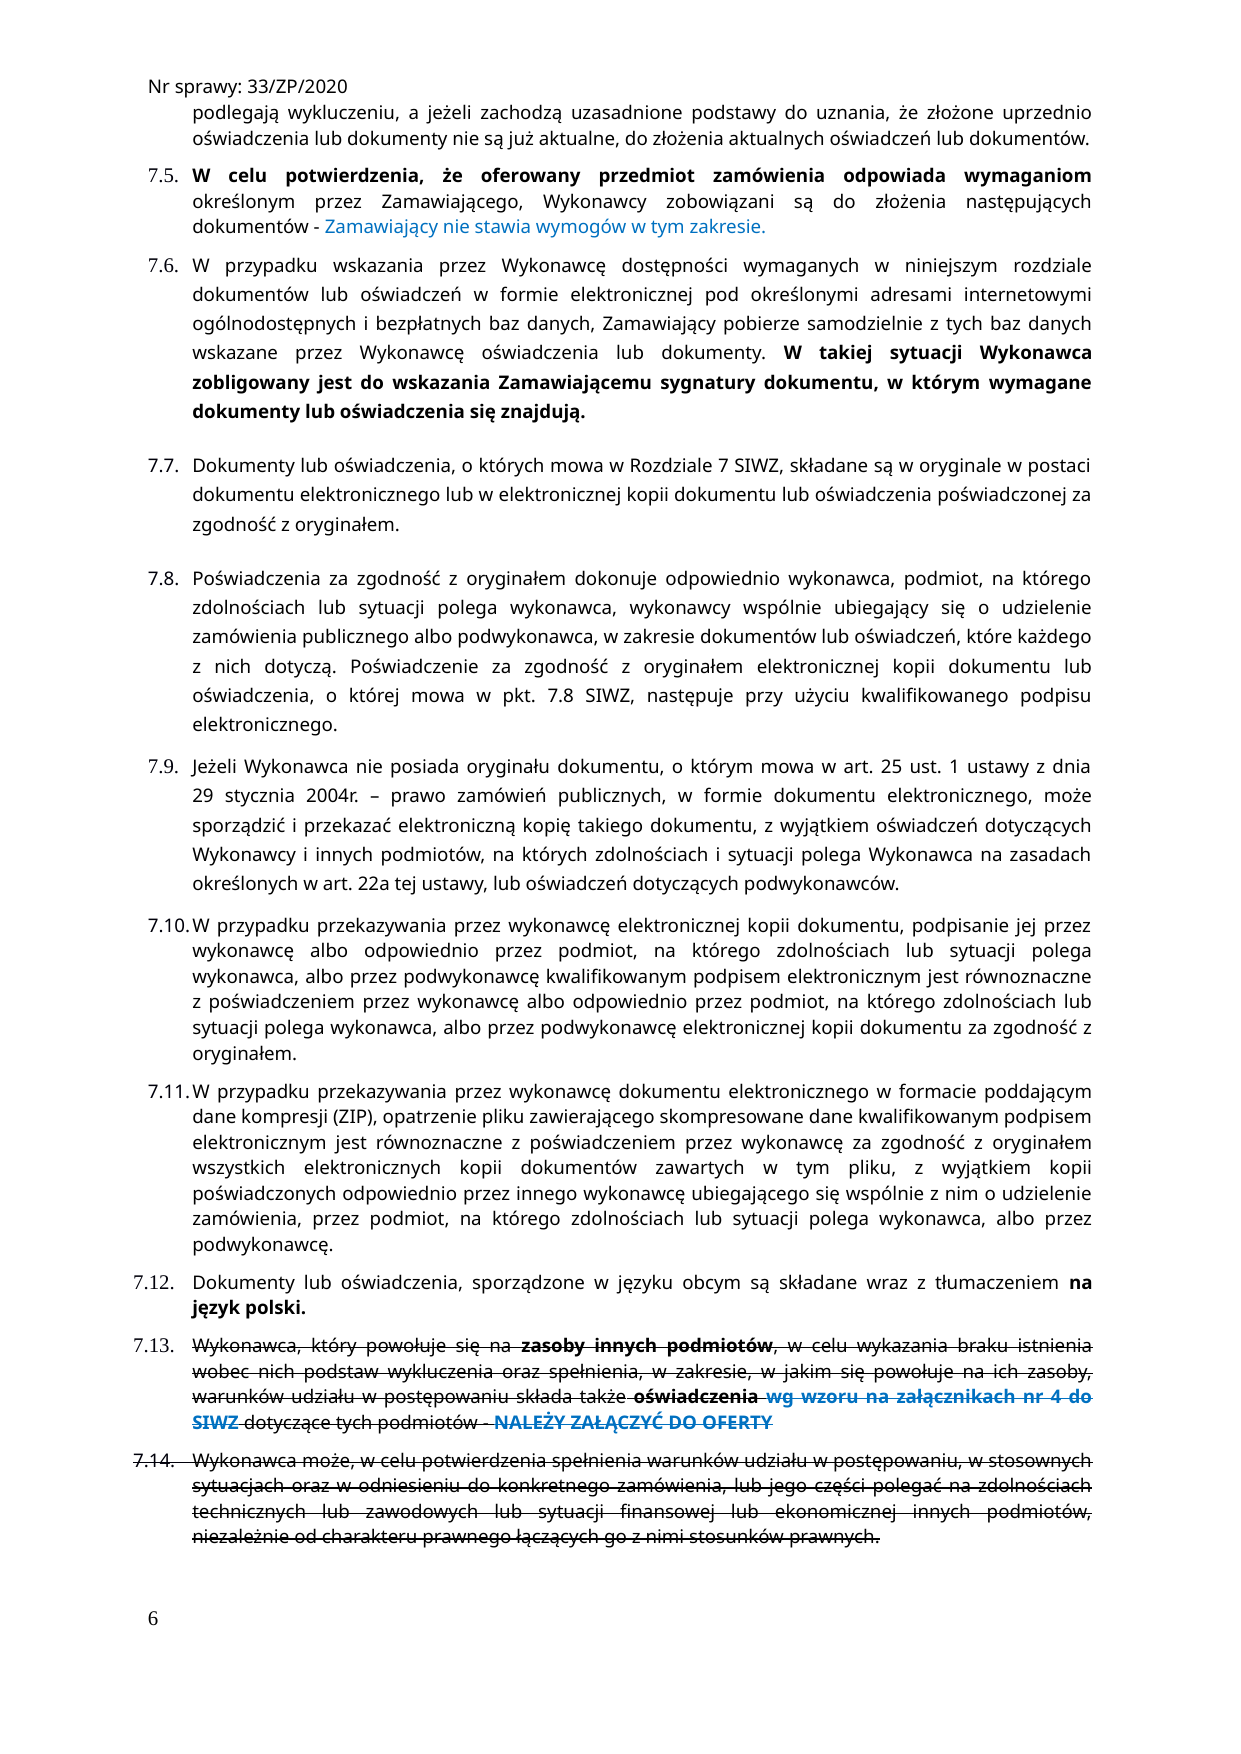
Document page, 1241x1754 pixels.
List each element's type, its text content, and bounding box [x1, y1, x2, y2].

list Dokumenty lub oświadczenia, o których mowa w Rozdziale 7 SIWZ, składane są w oryginale w postaci dokumentu elektronicznego lub w elektronicznej kopii dokumentu lub oświadczenia poświadczonej za zgodność z oryginałem. [148, 452, 1093, 537]
list Wykonawca, który powołuje się na zasoby innych podmiotów, w celu wykazania braku istnienia wobec nich podstaw wykluczenia oraz spełnienia, w zakresie, w jakim się powołuje na ich zasoby, warunków udziału w postępowaniu składa także oświadczenia wg wzoru na załącznikach nr 4 do SIWZ dotyczące tych podmiotów - NALEŻY ZAŁĄCZYĆ DO OFERTY [133, 1333, 1093, 1435]
list W przypadku wskazania przez Wykonawcę dostępności wymaganych w niniejszym rozdziale dokumentów lub oświadczeń w formie elektronicznej pod określonymi adresami internetowymi ogólnodostępnych i bezpłatnych baz danych, Zamawiający pobierze samodzielnie z tych baz danych wskazane przez Wykonawcę oświadczenia lub dokumenty. W takiej sytuacji Wykonawca zobligowany jest do wskazania Zamawiającemu sygnatury dokumentu, w którym wymagane dokumenty lub oświadczenia się znajdują. [148, 252, 1093, 424]
list Jeżeli Wykonawca nie posiada oryginału dokumentu, o którym mowa w art. 25 ust. 1 ustawy z dnia 29 stycznia 2004r. – prawo zamówień publicznych, w formie dokumentu elektronicznego, może sporządzić i przekazać elektroniczną kopię takiego dokumentu, z wyjątkiem oświadczeń dotyczących Wykonawcy i innych podmiotów, na których zdolnościach i sytuacji polega Wykonawca na zasadach określonych w art. 22a tej ustawy, lub oświadczeń dotyczących podwykonawców. [148, 753, 1093, 896]
list Wykonawca może, w celu potwierdzenia spełnienia warunków udziału w postępowaniu, w stosownych sytuacjach oraz w odniesieniu do konkretnego zamówienia, lub jego części polegać na zdolnościach technicznych lub zawodowych lub sytuacji finansowej lub ekonomicznej innych podmiotów, niezależnie od charakteru prawnego łączących go z nimi stosunków prawnych. [133, 1463, 1093, 1549]
list podlegają wykluczeniu, a jeżeli zachodzą uzasadnione podstawy do uznania, że złożone uprzednio oświadczenia lub dokumenty nie są już aktualne, do złożenia aktualnych oświadczeń lub dokumentów. [148, 99, 1093, 150]
list Wykonawca może, w celu potwierdzenia spełnienia warunków udziału w postępowaniu, w stosownych sytuacjach oraz w odniesieniu do konkretnego zamówienia, lub jego części polegać na zdolnościach technicznych lub zawodowych lub sytuacji finansowej lub ekonomicznej innych podmiotów, niezależnie od charakteru prawnego łączących go z nimi stosunków prawnych. [133, 1447, 1093, 1462]
list W celu potwierdzenia, że oferowany przedmiot zamówienia odpowiada wymaganiom określonym przez Zamawiającego, Wykonawcy zobowiązani są do złożenia następujących dokumentów - Zamawiający nie stawia wymogów w tym zakresie. [148, 163, 1093, 239]
list W przypadku przekazywania przez wykonawcę dokumentu elektronicznego w formacie poddającym dane kompresji (ZIP), opatrzenie pliku zawierającego skompresowane dane kwalifikowanym podpisem elektronicznym jest równoznaczne z poświadczeniem przez wykonawcę za zgodność z oryginałem wszystkich elektronicznych kopii dokumentów zawartych w tym pliku, z wyjątkiem kopii poświadczonych odpowiednio przez innego wykonawcę ubiegającego się wspólnie z nim o udzielenie zamówienia, przez podmiot, na którego zdolnościach lub sytuacji polega wykonawca, albo przez podwykonawcę. [148, 1078, 1093, 1257]
list Poświadczenia za zgodność z oryginałem dokonuje odpowiednio wykonawca, podmiot, na którego zdolnościach lub sytuacji polega wykonawca, wykonawcy wspólnie ubiegający się o udzielenie zamówienia publicznego albo podwykonawca, w zakresie dokumentów lub oświadczeń, które każdego z nich dotyczą. Poświadczenie za zgodność z oryginałem elektronicznej kopii dokumentu lub oświadczenia, o której mowa w pkt. 7.8 SIWZ, następuje przy użyciu kwalifikowanego podpisu elektronicznego. [148, 565, 1093, 737]
list W przypadku przekazywania przez wykonawcę elektronicznej kopii dokumentu, podpisanie jej przez wykonawcę albo odpowiednio przez podmiot, na którego zdolnościach lub sytuacji polega wykonawca, albo przez podwykonawcę kwalifikowanym podpisem elektronicznym jest równoznaczne z poświadczeniem przez wykonawcę albo odpowiednio przez podmiot, na którego zdolnościach lub sytuacji polega wykonawca, albo przez podwykonawcę elektronicznej kopii dokumentu za zgodność z oryginałem. [148, 912, 1093, 1065]
list Dokumenty lub oświadczenia, sporządzone w języku obcym są składane wraz z tłumaczeniem na język polski. [133, 1269, 1093, 1320]
